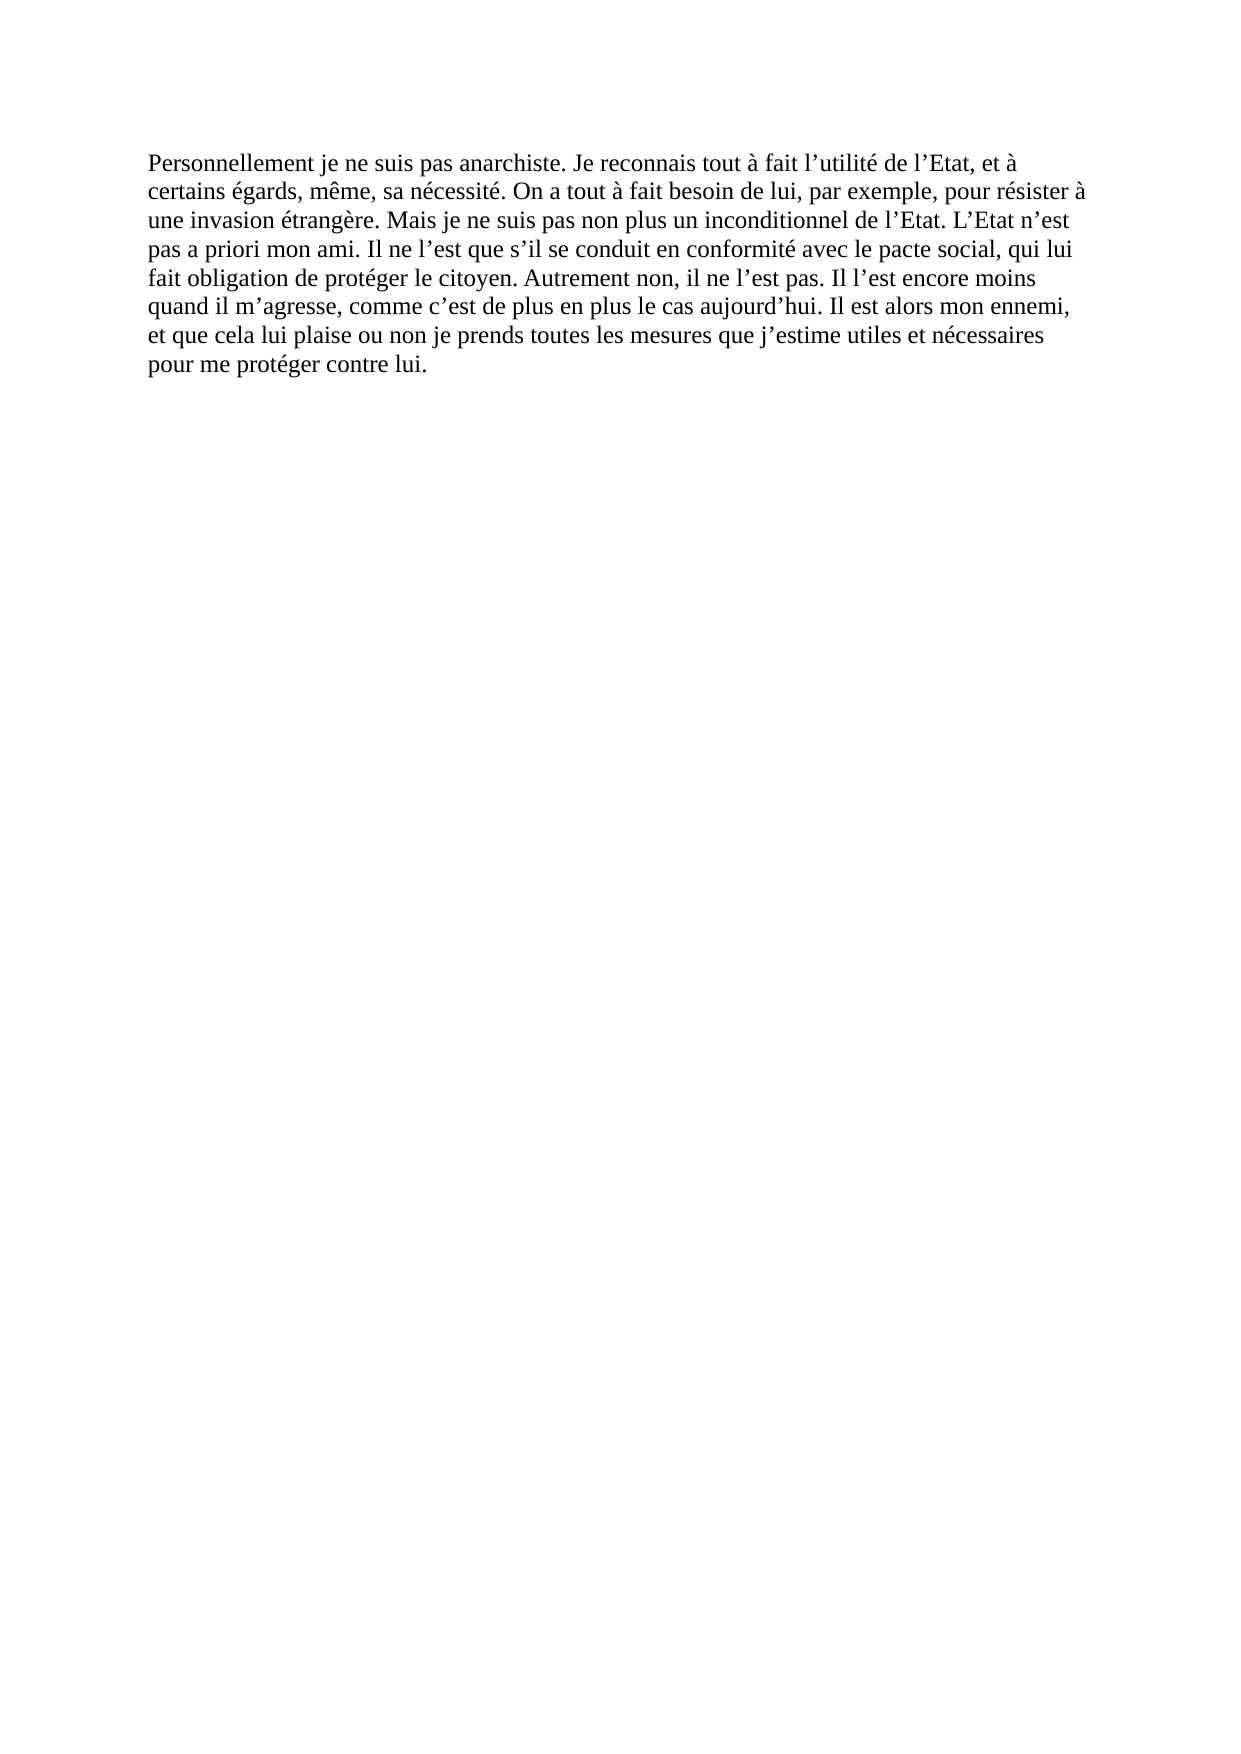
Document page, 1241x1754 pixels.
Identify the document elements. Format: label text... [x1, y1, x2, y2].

text Personnellement je ne suis pas anarchiste. Je reconnais tout à fait l’utilité de l’Etat, et à certains égards, même, sa nécessité. On a tout à fait besoin de lui, par exemple, pour résister à une invasion étrangère. Mais je ne suis pas non plus un inconditionnel de l’Etat. L’Etat n’est pas a priori mon ami. Il ne l’est que s’il se conduit en conformité avec le pacte social, qui lui fait obligation de protéger le citoyen. Autrement non, il ne l’est pas. Il l’est encore moins quand il m’agresse, comme c’est de plus en plus le cas aujourd’hui. Il est alors mon ennemi, et que cela lui plaise ou non je prends toutes les mesures que j’estime utiles et nécessaires pour me protéger contre lui. [148, 148, 1093, 378]
